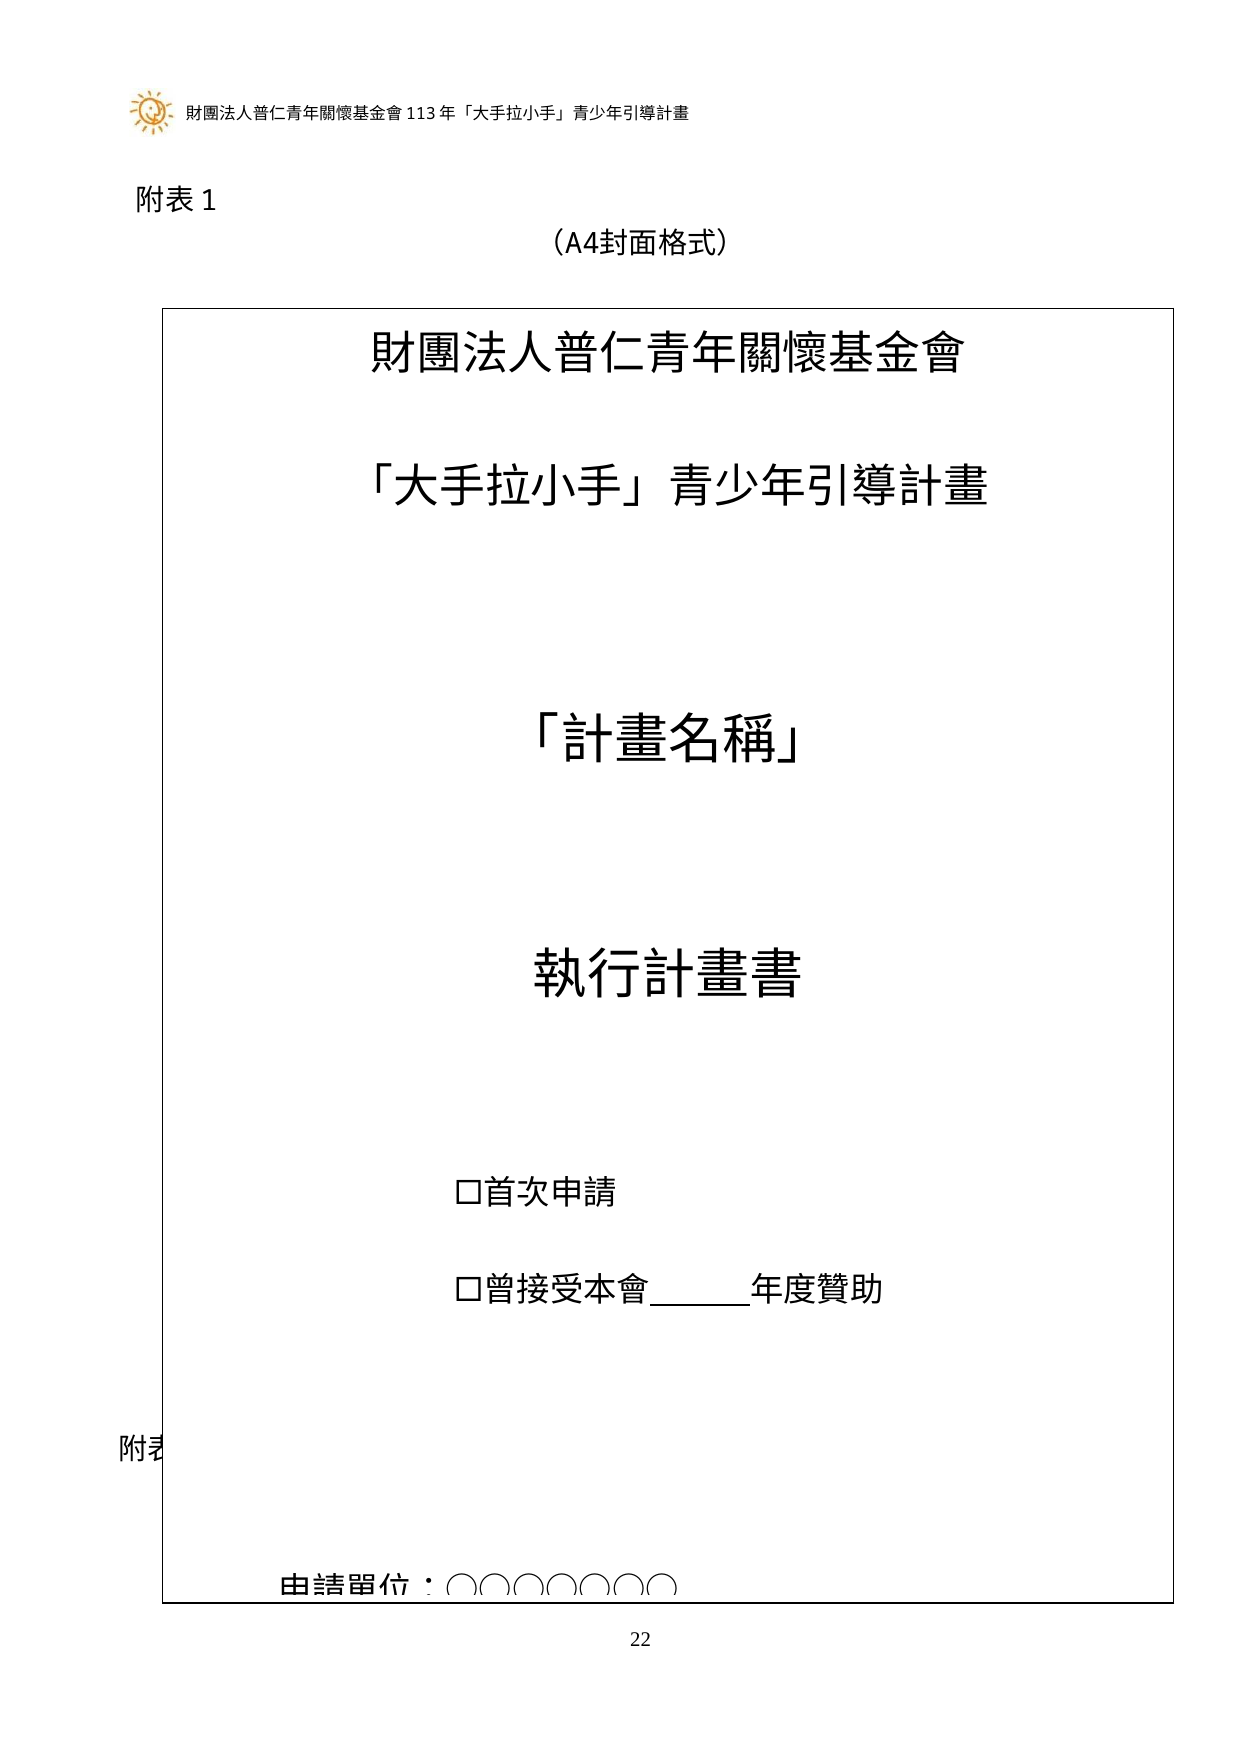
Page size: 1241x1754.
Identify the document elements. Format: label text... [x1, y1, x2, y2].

text 申請單位：○○○○○○○ [278, 1563, 1173, 1594]
text 執行計畫書 [178, 931, 1158, 1009]
text 曾接受本會 年度贊助 [253, 1262, 1158, 1311]
text 附表1-1 [118, 1406, 162, 1468]
text 財團法人普仁青年關懷基金會 [178, 316, 1158, 383]
text 執行計畫書（書寫格式） [118, 1468, 162, 1531]
text 附表1 [118, 177, 1162, 219]
text 「大手拉小手」青少年引導計畫 [178, 449, 1158, 516]
text 「計畫名稱」 [178, 695, 1158, 774]
text 首次申請 [253, 1166, 1158, 1214]
text （A4封面格式） [118, 219, 1162, 262]
